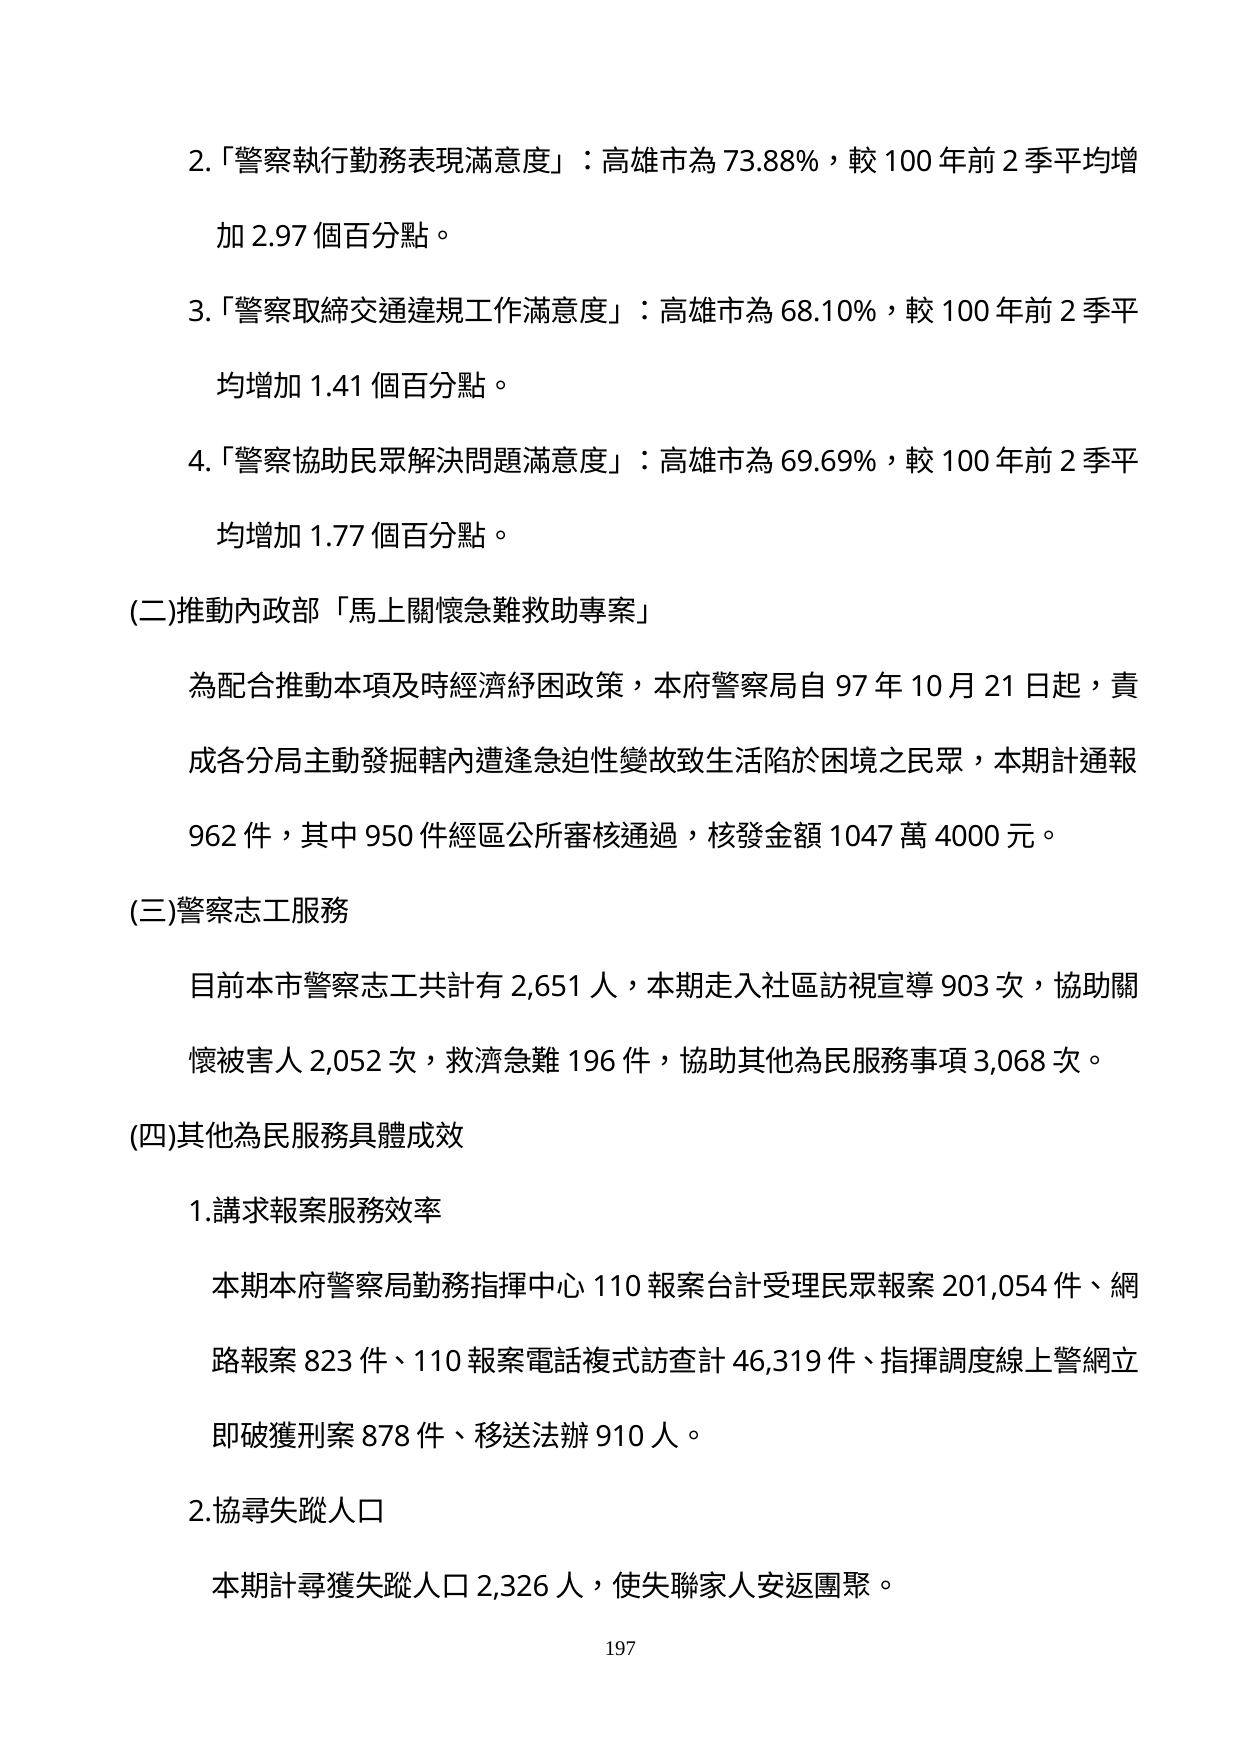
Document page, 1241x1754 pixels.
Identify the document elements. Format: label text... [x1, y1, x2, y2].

text (四)其他為民服務具體成效 [129, 1096, 1140, 1171]
text 本期本府警察局勤務指揮中心110報案台計受理民眾報案201,054件、網路報案823件、110報案電話複式訪查計46,319件、指揮調度線上警網立即破獲刑案878件、移送法辦910人。 [211, 1246, 1140, 1471]
text 為配合推動本項及時經濟紓困政策，本府警察局自97年10月21日起，責成各分局主動發掘轄內遭逢急迫性變故致生活陷於困境之民眾，本期計通報962件，其中950件經區公所審核通過，核發金額1047萬4000元。 [188, 646, 1140, 871]
text 3.「警察取締交通違規工作滿意度」：高雄市為68.10%，較100年前2季平均增加1.41個百分點。 [188, 271, 1140, 421]
text 本期計尋獲失蹤人口2,326人，使失聯家人安返團聚。 [211, 1546, 1140, 1621]
text 2.「警察執行勤務表現滿意度」：高雄市為73.88%，較100年前2季平均增加2.97個百分點。 [188, 121, 1140, 271]
text (三)警察志工服務 [129, 871, 1140, 946]
text 4.「警察協助民眾解決問題滿意度」：高雄市為69.69%，較100年前2季平均增加1.77個百分點。 [188, 421, 1140, 571]
text 1.講求報案服務效率 [188, 1171, 1140, 1246]
text 目前本市警察志工共計有2,651人，本期走入社區訪視宣導903次，協助關懷被害人2,052次，救濟急難196件，協助其他為民服務事項3,068次。 [188, 946, 1140, 1096]
text (二)推動內政部「馬上關懷急難救助專案」 [129, 571, 1140, 646]
text 2.協尋失蹤人口 [188, 1471, 1140, 1546]
